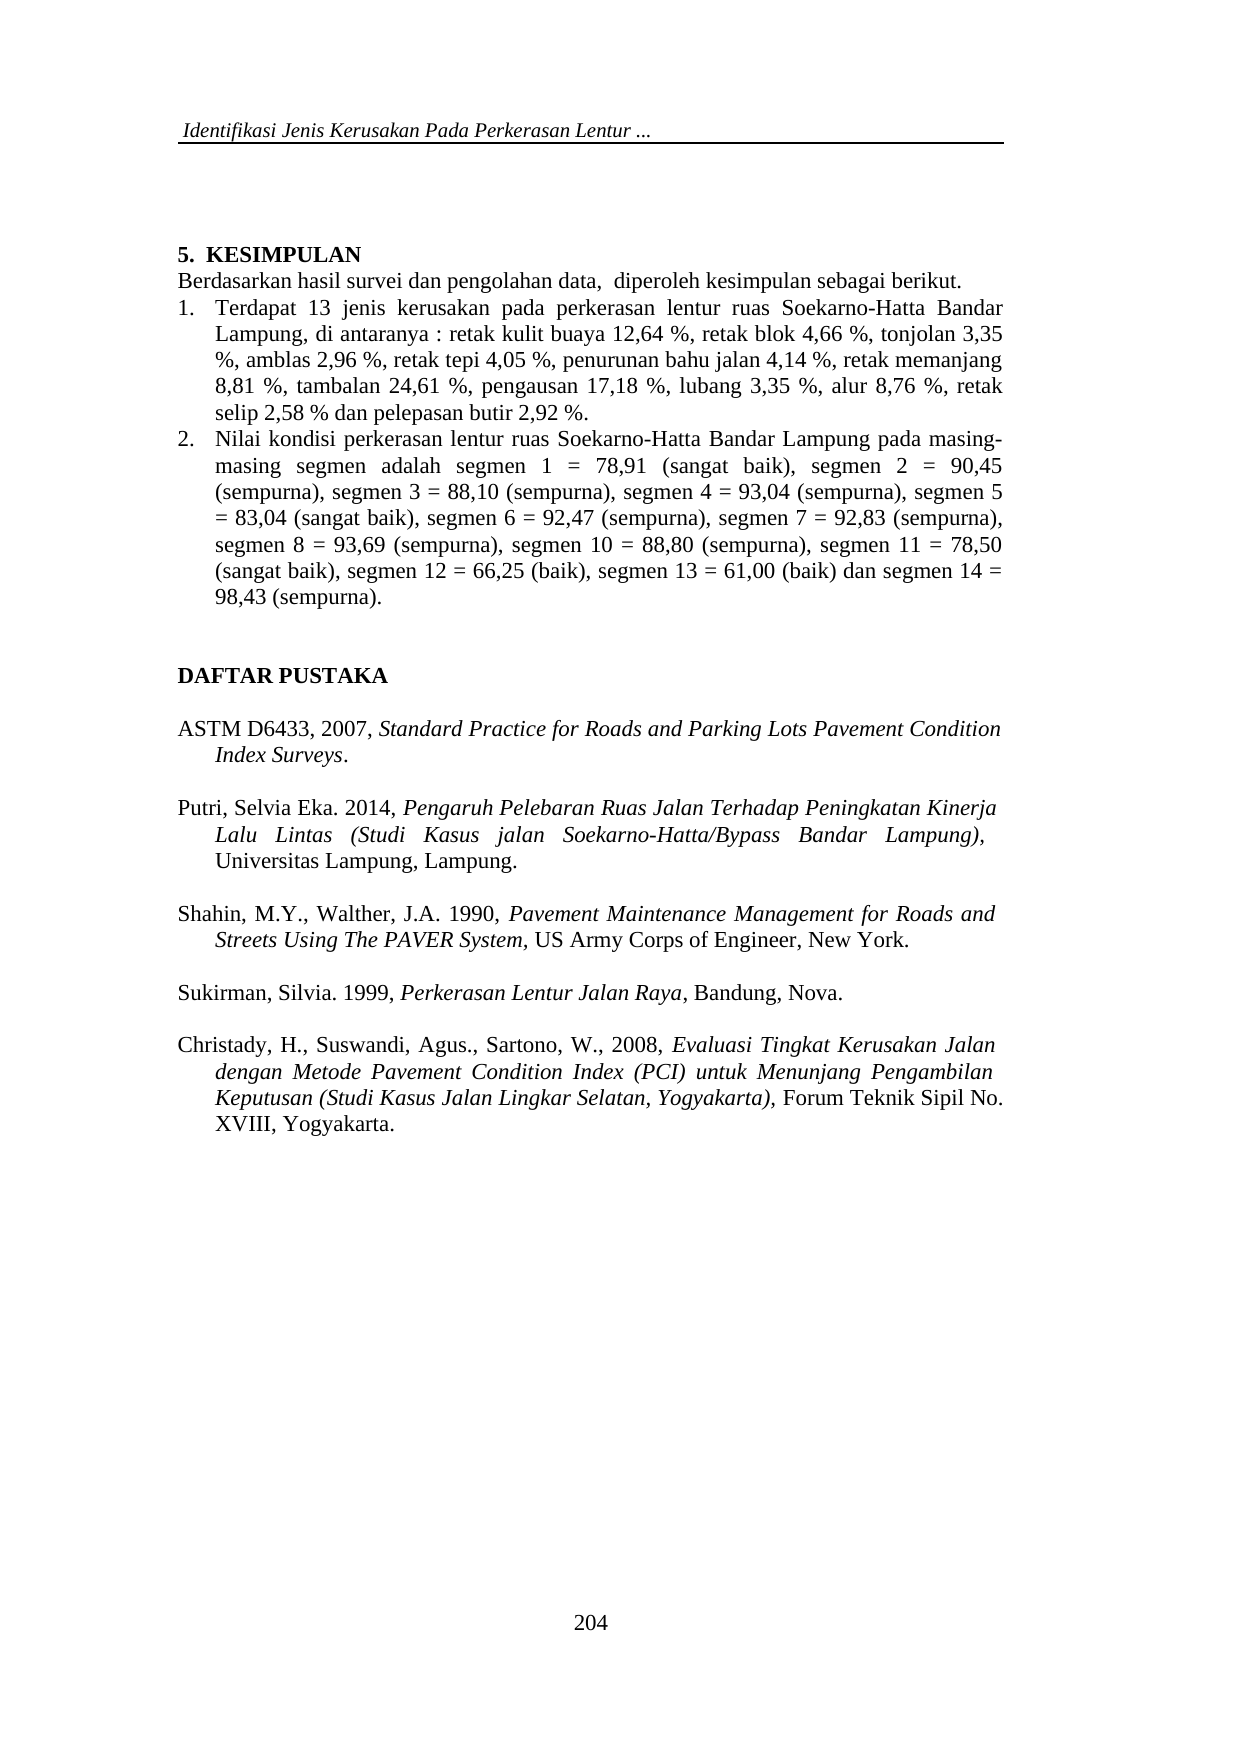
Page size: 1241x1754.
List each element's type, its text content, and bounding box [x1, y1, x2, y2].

text ASTM D6433, 2007, Standard Practice for Roads and Parking Lots Pavement Condition Index Surveys. [177, 715, 1004, 768]
list Nilai kondisi perkerasan lentur ruas Soekarno-Hatta Bandar Lampung pada masing-masing segmen adalah segmen 1 = 78,91 (sangat baik), segmen 2 = 90,45 (sempurna), segmen 3 = 88,10 (sempurna), segmen 4 = 93,04 (sempurna), segmen 5 = 83,04 (sangat baik), segmen 6 = 92,47 (sempurna), segmen 7 = 92,83 (sempurna), segmen 8 = 93,69 (sempurna), segmen 10 = 88,80 (sempurna), segmen 11 = 78,50 (sangat baik), segmen 12 = 66,25 (baik), segmen 13 = 61,00 (baik) dan segmen 14 = 98,43 (sempurna). [177, 425, 1004, 610]
text Berdasarkan hasil survei dan pengolahan data, diperoleh kesimpulan sebagai berikut. [177, 267, 1004, 293]
list 5. KESIMPULAN [177, 241, 1004, 267]
text Putri, Selvia Eka. 2014, Pengaruh Pelebaran Ruas Jalan Terhadap Peningkatan Kinerja Lalu Lintas (Studi Kasus jalan Soekarno-Hatta/Bypass Bandar Lampung), Universitas Lampung, Lampung. [177, 794, 1004, 873]
list Terdapat 13 jenis kerusakan pada perkerasan lentur ruas Soekarno-Hatta Bandar Lampung, di antaranya : retak kulit buaya 12,64 %, retak blok 4,66 %, tonjolan 3,35 %, amblas 2,96 %, retak tepi 4,05 %, penurunan bahu jalan 4,14 %, retak memanjang 8,81 %, tambalan 24,61 %, pengausan 17,18 %, lubang 3,35 %, alur 8,76 %, retak selip 2,58 % dan pelepasan butir 2,92 %. [177, 293, 1004, 425]
text Christady, H., Suswandi, Agus., Sartono, W., 2008, Evaluasi Tingkat Kerusakan Jalan dengan Metode Pavement Condition Index (PCI) untuk Menunjang Pengambilan Keputusan (Studi Kasus Jalan Lingkar Selatan, Yogyakarta), Forum Teknik Sipil No. XVIII, Yogyakarta. [177, 1031, 1004, 1137]
text Sukirman, Silvia. 1999, Perkerasan Lentur Jalan Raya, Bandung, Nova. [177, 979, 1004, 1005]
text Shahin, M.Y., Walther, J.A. 1990, Pavement Maintenance Management for Roads and Streets Using The PAVER System, US Army Corps of Engineer, New York. [177, 900, 1004, 952]
text DAFTAR PUSTAKA [177, 662, 1004, 689]
